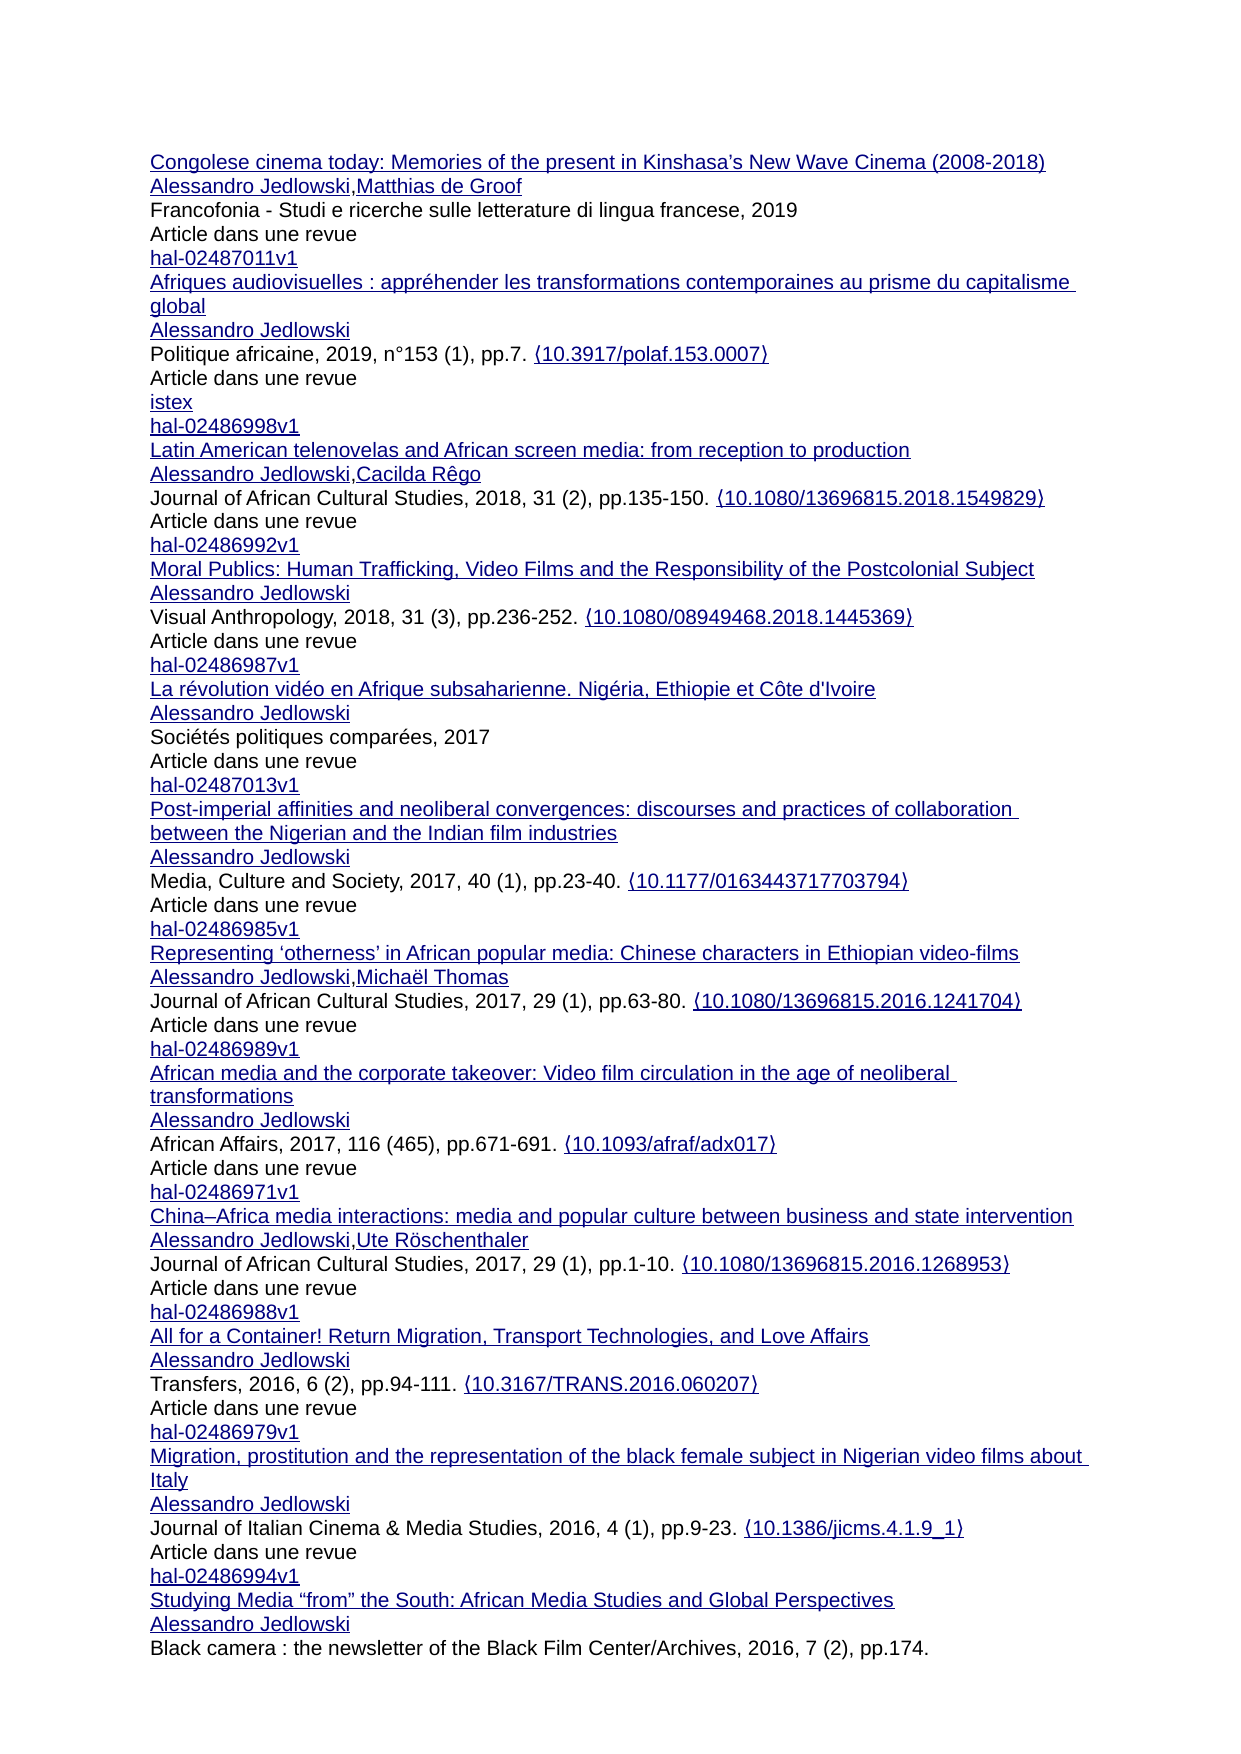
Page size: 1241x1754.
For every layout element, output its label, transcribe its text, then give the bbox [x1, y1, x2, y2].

table_cell Latin American telenovelas and African screen media: from reception to production Alessandro Jedlowski,Cacilda Rêgo Journal of African Cultural Studies, 2018, 31 (2), pp.135-150. ⟨10.1080/13696815.2018.1549829⟩ Article dans une revue hal-02486992v1 [150, 438, 1090, 557]
table_cell Moral Publics: Human Trafficking, Video Films and the Responsibility of the Postcolonial Subject Alessandro Jedlowski Visual Anthropology, 2018, 31 (3), pp.236-252. ⟨10.1080/08949468.2018.1445369⟩ Article dans une revue hal-02486987v1 [150, 557, 1090, 677]
table_cell African media and the corporate takeover: Video film circulation in the age of neoliberal transformations Alessandro Jedlowski African Affairs, 2017, 116 (465), pp.671-691. ⟨10.1093/afraf/adx017⟩ Article dans une revue hal-02486971v1 [150, 1060, 1090, 1204]
table_cell Afriques audiovisuelles : appréhender les transformations contemporaines au prisme du capitalisme global Alessandro Jedlowski Politique africaine, 2019, n°153 (1), pp.7. ⟨10.3917/polaf.153.0007⟩ Article dans une revue istex hal-02486998v1 [150, 270, 1090, 437]
table_cell Post-imperial affinities and neoliberal convergences: discourses and practices of collaboration between the Nigerian and the Indian film industries Alessandro Jedlowski Media, Culture and Society, 2017, 40 (1), pp.23-40. ⟨10.1177/0163443717703794⟩ Article dans une revue hal-02486985v1 [150, 797, 1090, 941]
table_cell Representing ‘otherness’ in African popular media: Chinese characters in Ethiopian video-films Alessandro Jedlowski,Michaël Thomas Journal of African Cultural Studies, 2017, 29 (1), pp.63-80. ⟨10.1080/13696815.2016.1241704⟩ Article dans une revue hal-02486989v1 [150, 941, 1090, 1060]
table_cell All for a Container! Return Migration, Transport Technologies, and Love Affairs Alessandro Jedlowski Transfers, 2016, 6 (2), pp.94-111. ⟨10.3167/TRANS.2016.060207⟩ Article dans une revue hal-02486979v1 [150, 1324, 1090, 1444]
table_cell China–Africa media interactions: media and popular culture between business and state intervention Alessandro Jedlowski,Ute Röschenthaler Journal of African Cultural Studies, 2017, 29 (1), pp.1-10. ⟨10.1080/13696815.2016.1268953⟩ Article dans une revue hal-02486988v1 [150, 1204, 1090, 1324]
table_cell La révolution vidéo en Afrique subsaharienne. Nigéria, Ethiopie et Côte d'Ivoire Alessandro Jedlowski Sociétés politiques comparées, 2017 Article dans une revue hal-02487013v1 [150, 677, 1090, 797]
table_cell Studying Media “from” the South: African Media Studies and Global Perspectives Alessandro Jedlowski Black camera‎ : the newsletter of the Black Film Center/Archives, 2016, 7 (2), pp.174. [150, 1588, 1090, 1659]
table_cell Migration, prostitution and the representation of the black female subject in Nigerian video films about Italy Alessandro Jedlowski Journal of Italian Cinema & Media Studies, 2016, 4 (1), pp.9-23. ⟨10.1386/jicms.4.1.9_1⟩ Article dans une revue hal-02486994v1 [150, 1444, 1090, 1587]
table_cell Congolese cinema today: Memories of the present in Kinshasa’s New Wave Cinema (2008-2018) Alessandro Jedlowski,Matthias de Groof Francofonia - Studi e ricerche sulle letterature di lingua francese, 2019 Article dans une revue hal-02487011v1 [150, 150, 1090, 270]
